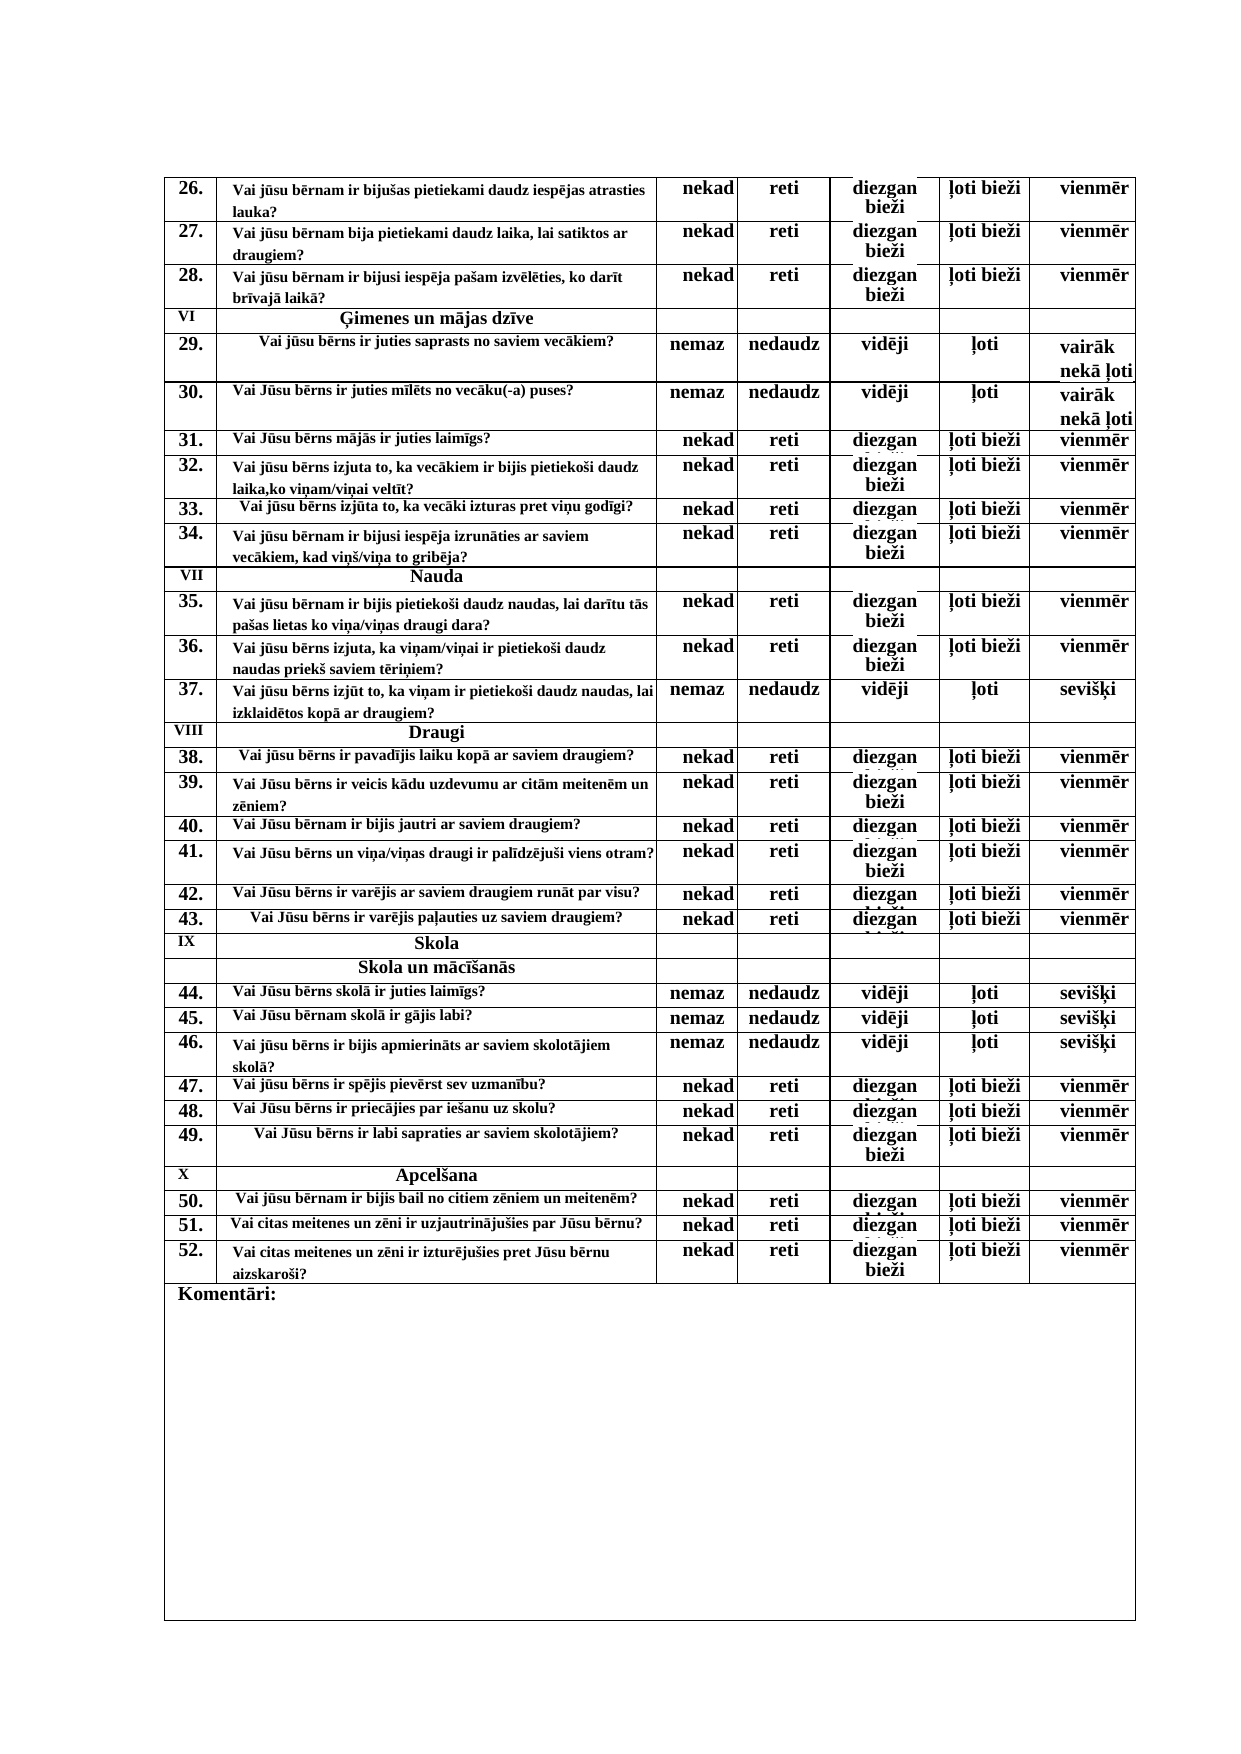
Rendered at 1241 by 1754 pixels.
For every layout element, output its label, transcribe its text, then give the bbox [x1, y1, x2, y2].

table_cell vienmēr [1030, 456, 1135, 498]
table_cell nedaudz [738, 383, 829, 430]
table_cell 27. [165, 222, 216, 264]
table_cell ļoti bieži [940, 1126, 1029, 1166]
table_cell 29. [165, 334, 216, 381]
table_cell 30. [165, 383, 216, 430]
table_cell nekad [657, 1191, 737, 1215]
table_cell 44. [165, 984, 216, 1007]
table_cell reti [738, 817, 829, 840]
table_cell reti [738, 748, 829, 772]
table_cell sevišķi [1030, 1008, 1135, 1032]
table_cell Vai Jūsu bērns un viņa/viņas draugi ir palīdzējuši viens otram? [217, 841, 656, 884]
table_cell [1030, 309, 1135, 333]
table_cell nekad [657, 748, 737, 772]
table_cell nekad [657, 885, 737, 908]
table_cell ļoti bieži [940, 592, 1029, 635]
table_cell vidēji [831, 699, 939, 722]
table_cell nemaz [657, 354, 737, 381]
table_header 26. [165, 178, 216, 221]
table_cell 40. [165, 817, 216, 840]
table_cell Vai Jūsu bērnam skolā ir gājis labi? [217, 1008, 656, 1032]
table_cell vairāk nekā ļoti [1030, 334, 1060, 381]
table_cell 32. [165, 456, 216, 498]
table_cell reti [738, 1216, 829, 1239]
table_cell X [165, 1167, 216, 1190]
table_cell nekad [657, 1216, 737, 1239]
table_cell ļoti bieži [940, 885, 1029, 908]
table_cell [831, 1167, 939, 1190]
table_cell reti [738, 524, 829, 566]
table_cell nemaz [657, 1053, 737, 1076]
table_cell ļoti bieži [940, 499, 1029, 523]
table_cell vienmēr [1030, 524, 1135, 566]
table_cell nekad [657, 841, 737, 884]
table_cell [831, 959, 939, 983]
table_cell [940, 568, 1029, 591]
table_cell 38. [165, 748, 216, 772]
table_cell Vai jūsu bērns ir juties saprasts no saviem vecākiem? [217, 334, 656, 381]
table_cell 46. [165, 1033, 216, 1076]
table_cell [657, 959, 737, 983]
table_header reti [738, 178, 829, 221]
table_cell [831, 568, 939, 591]
table_cell reti [738, 1126, 829, 1166]
table_cell [1030, 959, 1135, 983]
table_cell [1030, 1167, 1135, 1190]
table_cell reti [738, 885, 829, 908]
table_cell 52. [165, 1241, 216, 1283]
table_cell vienmēr [1030, 748, 1135, 772]
table_cell 42. [165, 885, 216, 908]
table_cell nekad [657, 265, 737, 308]
table_cell Skola [217, 934, 656, 958]
table_cell Vai jūsu bērns ir pavadījis laiku kopā ar saviem draugiem? [217, 748, 656, 772]
table_cell vienmēr [1030, 636, 1135, 679]
table_cell Vai jūsu bērns izjūta to, ka vecāki izturas pret viņu godīgi? [217, 499, 656, 523]
table_cell vienmēr [1030, 592, 1135, 635]
table_cell [940, 1167, 1029, 1190]
table_cell Vai jūsu bērnam ir bijis bail no citiem zēniem un meitenēm? [217, 1191, 656, 1215]
table_cell Vai jūsu bērns ir spējis pievērst sev uzmanību? [217, 1077, 656, 1100]
table_cell ļoti bieži [940, 431, 1029, 454]
table_cell reti [738, 1191, 829, 1215]
table_cell nemaz [657, 699, 737, 722]
table_cell ļoti bieži [940, 1241, 1029, 1283]
table_cell ļoti bieži [940, 636, 1029, 679]
table_cell reti [738, 431, 829, 454]
table_cell 41. [165, 841, 216, 884]
table_cell ļoti bieži [940, 265, 1029, 308]
table_cell Apcelšana [217, 1167, 656, 1190]
table_cell reti [738, 1241, 829, 1283]
table_cell nemaz [657, 402, 737, 430]
table_cell Vai Jūsu bērns ir juties mīlēts no vecāku(-a) puses? [217, 383, 656, 430]
table_cell sevišķi [1030, 1033, 1135, 1076]
table_cell nekad [657, 499, 737, 523]
table_cell vienmēr [1030, 431, 1135, 454]
table_cell ļoti bieži [940, 817, 1029, 840]
table_cell vienmēr [1030, 773, 1135, 816]
table_cell vienmēr [1030, 1101, 1135, 1125]
table_cell [831, 309, 939, 333]
table_cell vienmēr [1030, 1077, 1135, 1100]
table_cell 28. [165, 265, 216, 308]
table_cell [1030, 568, 1135, 591]
table_cell [831, 934, 939, 958]
table_cell ļoti bieži [940, 524, 1029, 566]
table_cell VI [165, 309, 216, 333]
table_cell [738, 723, 829, 747]
table_cell ļoti bieži [940, 910, 1029, 933]
table_cell [738, 1167, 829, 1190]
table_cell ļoti [940, 984, 1029, 1007]
table_cell vidēji [831, 354, 939, 381]
table_cell ļoti bieži [940, 456, 1029, 498]
table_cell vienmēr [1030, 817, 1135, 840]
table_cell 31. [165, 431, 216, 454]
table_cell ļoti [940, 1033, 1029, 1076]
table_cell [657, 934, 737, 958]
table_cell sevišķi [1030, 984, 1135, 1007]
table_cell 33. [165, 499, 216, 523]
table_cell nedaudz [738, 334, 829, 381]
table_cell reti [738, 456, 829, 498]
table_cell Skola un mācīšanās [217, 959, 656, 983]
table_cell 47. [165, 1077, 216, 1100]
table_cell vairāk nekā ļoti [1030, 383, 1060, 430]
table_cell vienmēr [1030, 1216, 1135, 1239]
table_cell [1030, 934, 1135, 958]
table_cell nedaudz [738, 680, 829, 722]
table_cell Vai Jūsu bērns ir priecājies par iešanu uz skolu? [217, 1101, 656, 1125]
table_cell ļoti [940, 680, 1029, 722]
table_cell vidēji [831, 1053, 939, 1076]
table_cell 34. [165, 524, 216, 566]
table_cell [1030, 723, 1135, 747]
table_cell nekad [657, 910, 737, 933]
table_cell nekad [657, 1101, 737, 1125]
table_cell [940, 723, 1029, 747]
table_cell 35. [165, 592, 216, 635]
table_cell nemaz [657, 1003, 737, 1007]
table_cell Vai Jūsu bērns ir varējis ar saviem draugiem runāt par visu? [217, 885, 656, 908]
table_cell Nauda [217, 568, 656, 591]
table_cell vienmēr [1030, 1191, 1135, 1215]
table_cell VII [165, 568, 216, 591]
table_cell IX [165, 934, 216, 958]
table_cell [940, 309, 1029, 333]
table_cell nekad [657, 636, 737, 679]
table_cell nekad [657, 817, 737, 840]
table_cell vienmēr [1030, 499, 1135, 523]
table_cell Ģimenes un mājas dzīve [217, 309, 656, 333]
table_cell reti [738, 499, 829, 523]
table_cell 37. [165, 680, 216, 722]
table_cell vienmēr [1030, 841, 1135, 884]
table_cell reti [738, 1101, 829, 1125]
table_cell vienmēr [1030, 265, 1135, 308]
table_cell ļoti bieži [940, 773, 1029, 816]
table_cell ļoti [940, 383, 1029, 430]
table_cell [657, 723, 737, 747]
table_cell ļoti [940, 334, 1029, 381]
table_cell nekad [657, 1241, 737, 1283]
table_header nekad [657, 178, 737, 221]
table_cell 45. [165, 1008, 216, 1032]
table_cell 49. [165, 1126, 216, 1166]
table_cell nekad [657, 456, 737, 498]
table_cell [738, 934, 829, 958]
table_cell ļoti bieži [940, 1101, 1029, 1125]
table_cell 36. [165, 636, 216, 679]
table_cell ļoti bieži [940, 222, 1029, 264]
table_cell vidēji [831, 1028, 939, 1032]
table_cell vienmēr [1030, 222, 1135, 264]
table_cell reti [738, 592, 829, 635]
table_cell nekad [657, 1077, 737, 1100]
table_cell Vai Jūsu bērns ir varējis paļauties uz saviem draugiem? [217, 910, 656, 933]
table_cell ļoti bieži [940, 1191, 1029, 1215]
table_cell Vai Jūsu bērns ir labi sapraties ar saviem skolotājiem? [217, 1126, 656, 1166]
table_cell Vai Jūsu bērns mājās ir juties laimīgs? [217, 431, 656, 454]
table_cell reti [738, 636, 829, 679]
table_cell ļoti bieži [940, 841, 1029, 884]
table_cell vidēji [831, 402, 939, 430]
table_cell ļoti bieži [940, 1077, 1029, 1100]
table_cell 51. [165, 1216, 216, 1239]
table_cell ļoti bieži [940, 748, 1029, 772]
table_cell reti [738, 910, 829, 933]
table_cell 50. [165, 1191, 216, 1215]
table_cell nedaudz [738, 984, 829, 1007]
table_cell Komentāri: [165, 1284, 1135, 1620]
table_cell sevišķi [1030, 680, 1135, 722]
table_cell Vai Jūsu bērns skolā ir juties laimīgs? [217, 984, 656, 1007]
table_cell nekad [657, 773, 737, 816]
table_cell [940, 959, 1029, 983]
table_cell vienmēr [1030, 910, 1135, 933]
table_cell nekad [657, 592, 737, 635]
table_cell 43. [165, 910, 216, 933]
table_cell [738, 568, 829, 591]
table_cell [657, 1167, 737, 1190]
table_cell ļoti bieži [940, 1216, 1029, 1239]
table_cell [738, 309, 829, 333]
table_cell nedaudz [738, 1033, 829, 1076]
table_cell nekad [657, 524, 737, 566]
table_cell reti [738, 773, 829, 816]
table_cell VIII [165, 723, 216, 747]
table_cell vidēji [831, 1003, 939, 1007]
table_cell [738, 959, 829, 983]
table_cell nekad [657, 222, 737, 264]
table_cell [657, 568, 737, 591]
table_cell diezgan bieži [831, 812, 939, 816]
table_cell [831, 723, 939, 747]
table_cell reti [738, 841, 829, 884]
table_cell reti [738, 222, 829, 264]
table_header ļoti bieži [940, 178, 1029, 221]
table_cell [657, 309, 737, 333]
table_cell 48. [165, 1101, 216, 1125]
table_cell nemaz [657, 1028, 737, 1032]
table_cell vienmēr [1030, 885, 1135, 908]
table_cell reti [738, 265, 829, 308]
table_cell nekad [657, 1126, 737, 1166]
table_cell reti [738, 1077, 829, 1100]
table_header vienmēr [1030, 178, 1135, 221]
table_cell Draugi [217, 723, 656, 747]
table_cell [940, 934, 1029, 958]
table_cell Vai Jūsu bērnam ir bijis jautri ar saviem draugiem? [217, 817, 656, 840]
table_cell ļoti [940, 1008, 1029, 1032]
table_cell nekad [657, 431, 737, 454]
table_cell vienmēr [1030, 1126, 1135, 1166]
table_cell vienmēr [1030, 1241, 1135, 1283]
table_cell nedaudz [738, 1008, 829, 1032]
table_cell [165, 959, 216, 983]
table_cell Vai citas meitenes un zēni ir uzjautrinājušies par Jūsu bērnu? [217, 1216, 656, 1239]
table_cell 39. [165, 773, 216, 816]
